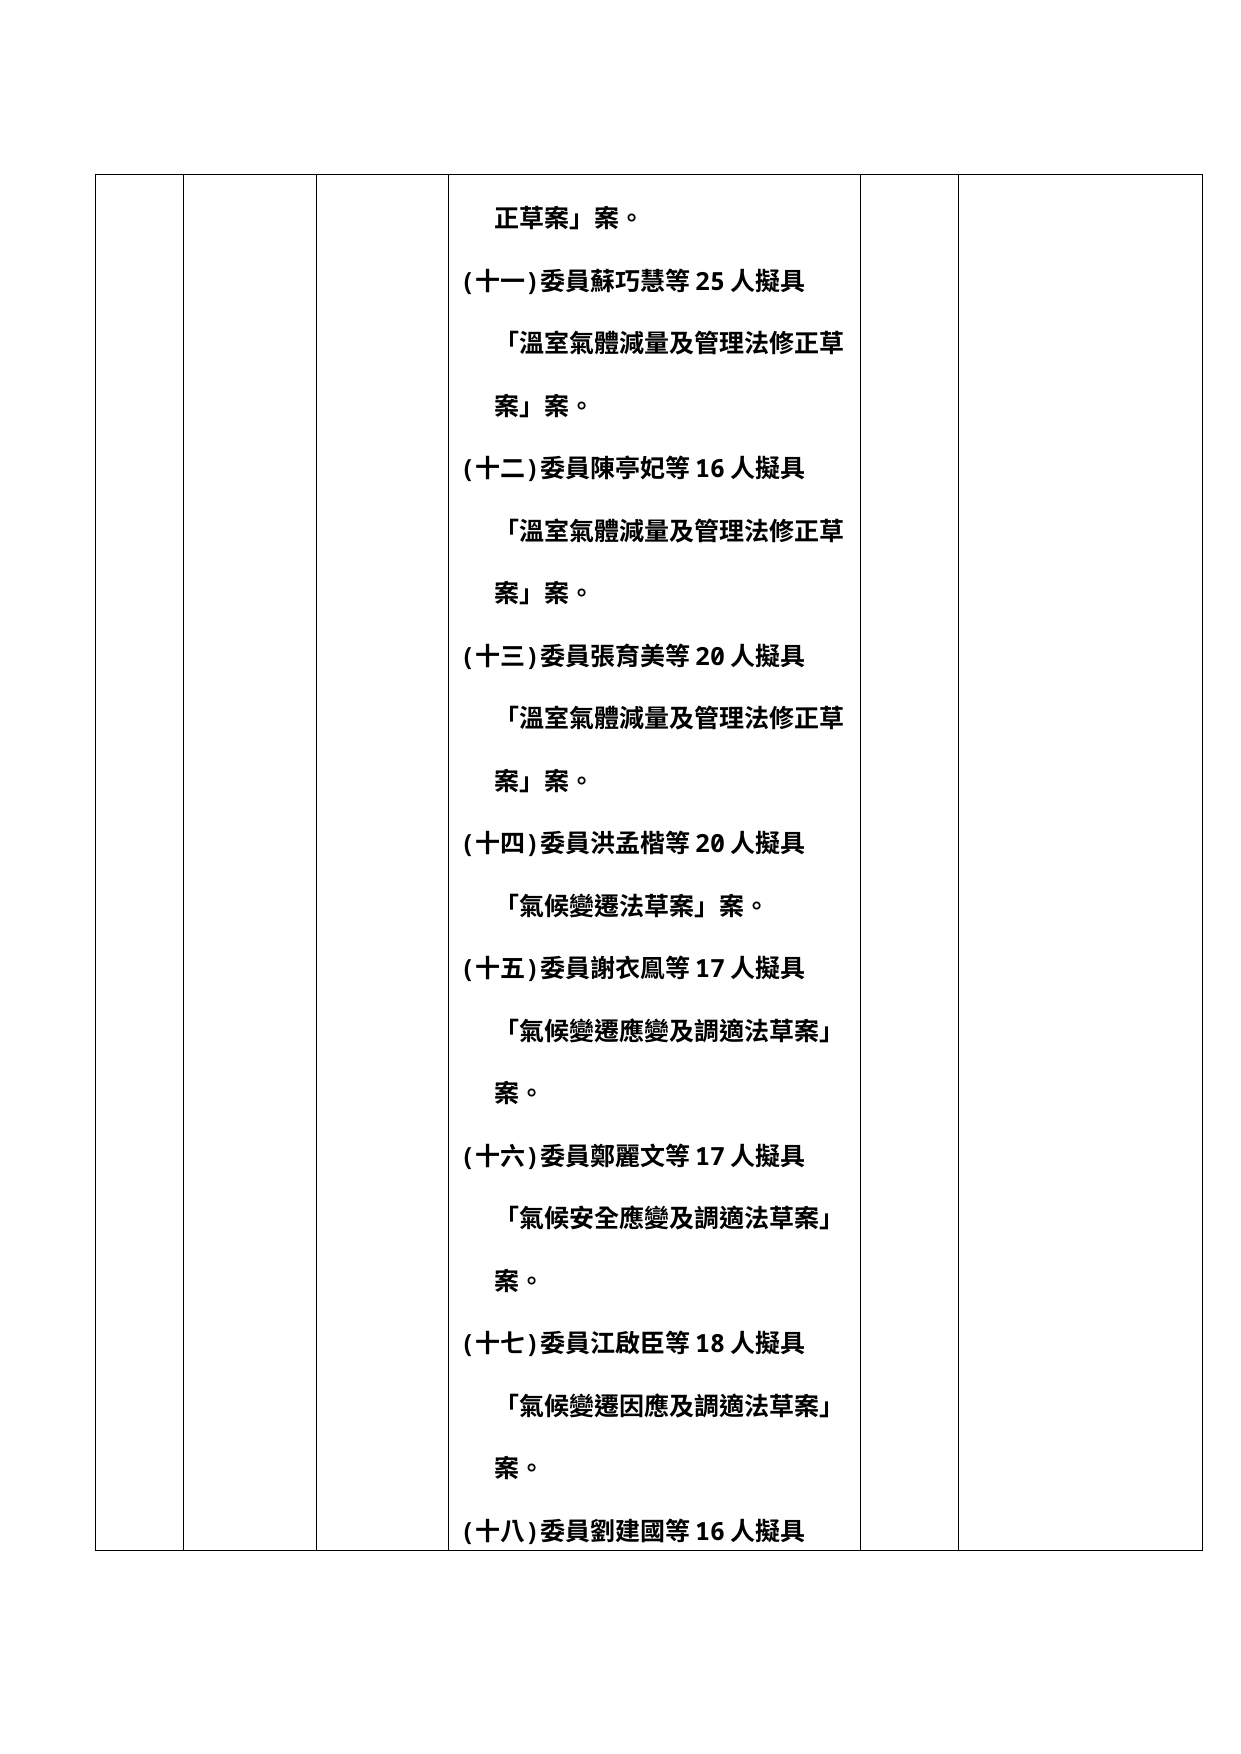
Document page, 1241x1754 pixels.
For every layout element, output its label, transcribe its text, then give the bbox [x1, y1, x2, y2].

table_cell [959, 175, 1202, 1550]
table_cell [96, 175, 183, 1550]
table_cell [317, 175, 448, 1550]
table_cell [184, 175, 316, 1550]
table_cell [861, 175, 958, 1550]
table_cell 正草案」案。 (十一)委員蘇巧慧等25人擬具「溫室氣體減量及管理法修正草案」案。 (十二)委員陳亭妃等16人擬具「溫室氣體減量及管理法修正草案」案。 (十三)委員張育美等20人擬具「溫室氣體減量及管理法修正草案」案。 (十四)委員洪孟楷等20人擬具「氣候變遷法草案」案。 (十五)委員謝衣鳯等17人擬具「氣候變遷應變及調適法草案」案。 (十六)委員鄭麗文等17人擬具「氣候安全應變及調適法草案」案。 (十七)委員江啟臣等18人擬具「氣候變遷因應及調適法草案」案。 (十八)委員劉建國等16人擬具 [449, 175, 860, 1550]
